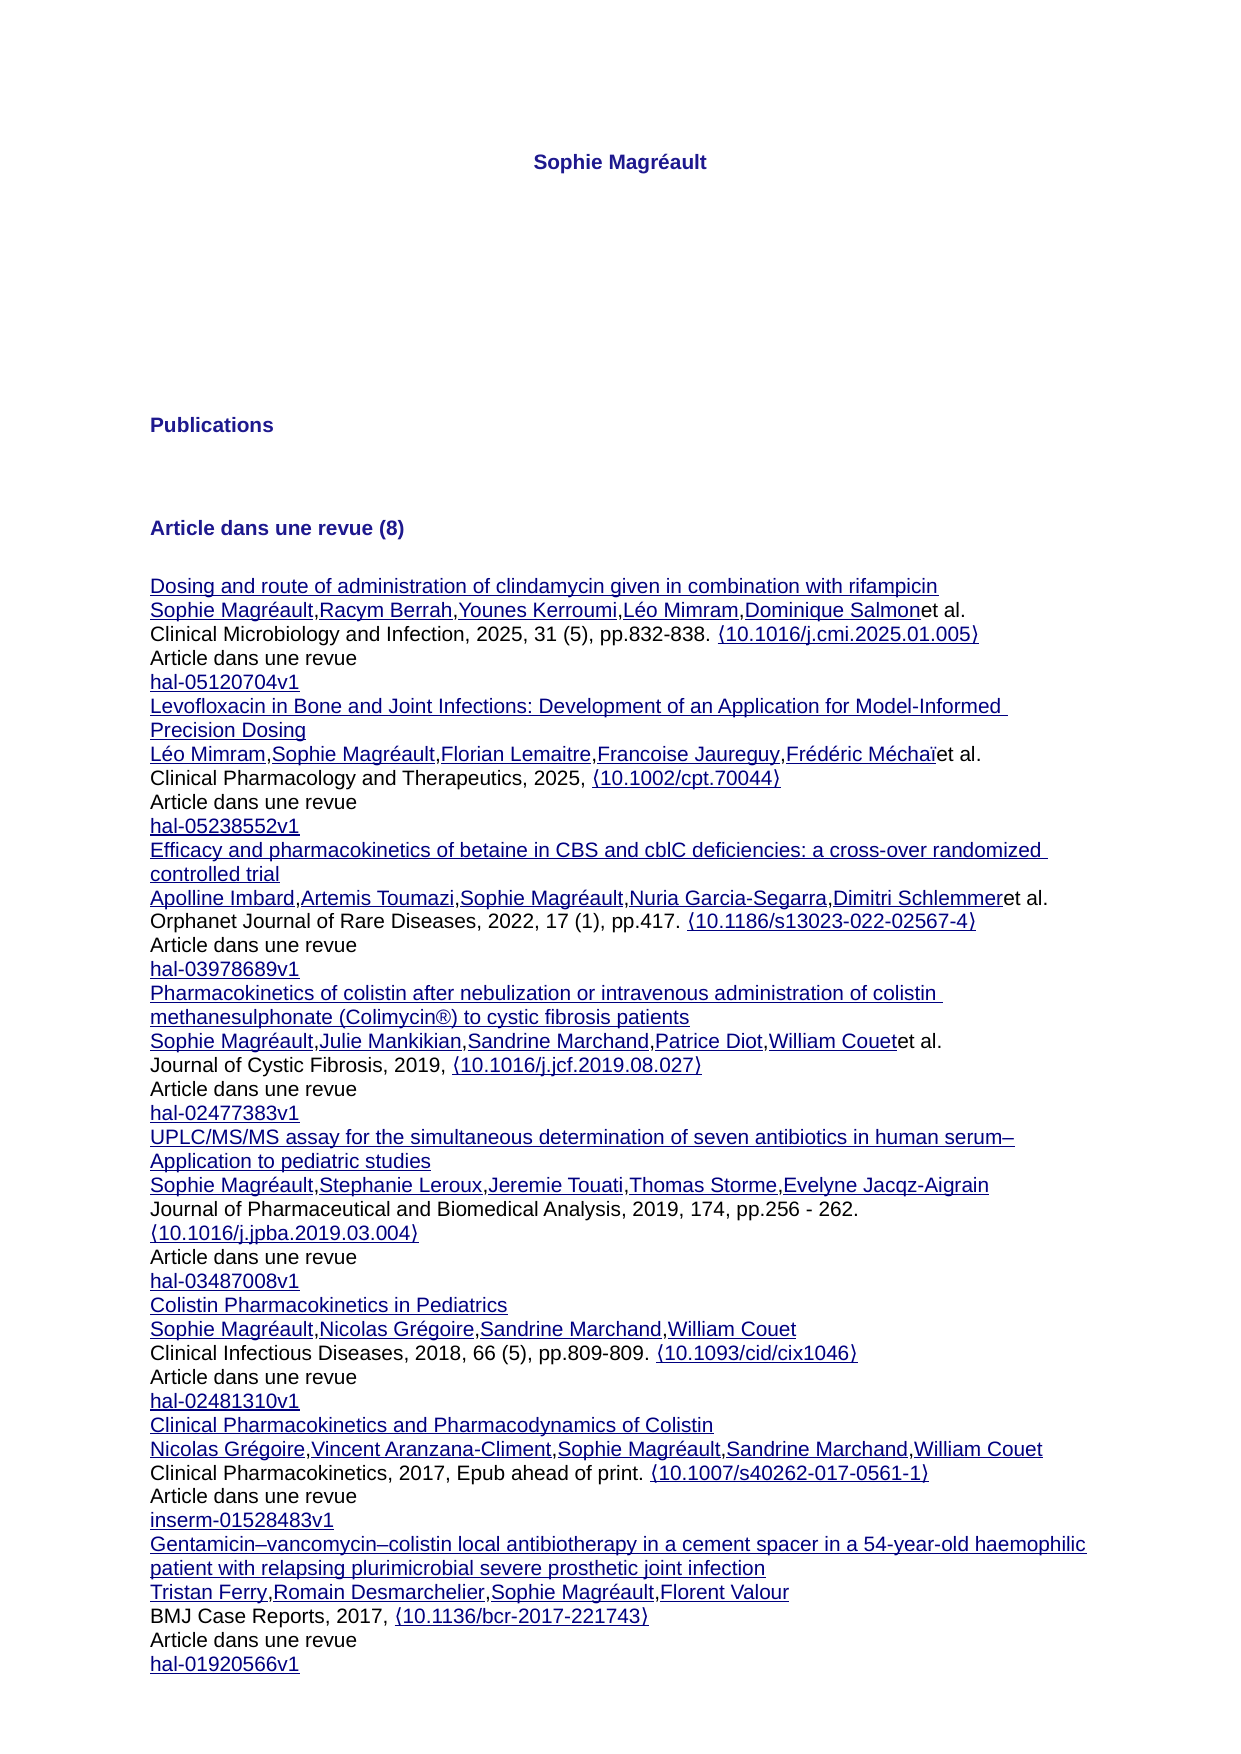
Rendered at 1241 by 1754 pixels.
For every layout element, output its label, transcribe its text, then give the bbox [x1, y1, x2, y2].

table_cell Pharmacokinetics of colistin after nebulization or intravenous administration of colistin methanesulphonate (Colimycin®) to cystic fibrosis patients Sophie Magréault,Julie Mankikian,Sandrine Marchand,Patrice Diot,William Couetet al. Journal of Cystic Fibrosis, 2019, ⟨10.1016/j.jcf.2019.08.027⟩ Article dans une revue hal-02477383v1 [150, 981, 1090, 1125]
table_cell Efficacy and pharmacokinetics of betaine in CBS and cblC deficiencies: a cross-over randomized controlled trial Apolline Imbard,Artemis Toumazi,Sophie Magréault,Nuria Garcia-Segarra,Dimitri Schlemmeret al. Orphanet Journal of Rare Diseases, 2022, 17 (1), pp.417. ⟨10.1186/s13023-022-02567-4⟩ Article dans une revue hal-03978689v1 [150, 838, 1090, 981]
table_header Dosing and route of administration of clindamycin given in combination with rifampicin Sophie Magréault,Racym Berrah,Younes Kerroumi,Léo Mimram,Dominique Salmonet al. Clinical Microbiology and Infection, 2025, 31 (5), pp.832-838. ⟨10.1016/j.cmi.2025.01.005⟩ Article dans une revue hal-05120704v1 [150, 574, 1090, 694]
table_cell Clinical Pharmacokinetics and Pharmacodynamics of Colistin Nicolas Grégoire,Vincent Aranzana-Climent,Sophie Magréault,Sandrine Marchand,William Couet Clinical Pharmacokinetics, 2017, Epub ahead of print. ⟨10.1007/s40262-017-0561-1⟩ Article dans une revue inserm-01528483v1 [150, 1413, 1090, 1532]
table_cell Levofloxacin in Bone and Joint Infections: Development of an Application for Model‐Informed Precision Dosing Léo Mimram,Sophie Magréault,Florian Lemaitre,Francoise Jaureguy,Frédéric Méchaïet al. Clinical Pharmacology and Therapeutics, 2025, ⟨10.1002/cpt.70044⟩ Article dans une revue hal-05238552v1 [150, 694, 1090, 837]
table_cell Colistin Pharmacokinetics in Pediatrics Sophie Magréault,Nicolas Grégoire,Sandrine Marchand,William Couet Clinical Infectious Diseases, 2018, 66 (5), pp.809-809. ⟨10.1093/cid/cix1046⟩ Article dans une revue hal-02481310v1 [150, 1293, 1090, 1412]
table_cell Gentamicin–vancomycin–colistin local antibiotherapy in a cement spacer in a 54-year-old haemophilic patient with relapsing plurimicrobial severe prosthetic joint infection Tristan Ferry,Romain Desmarchelier,Sophie Magréault,Florent Valour BMJ Case Reports, 2017, ⟨10.1136/bcr-2017-221743⟩ Article dans une revue hal-01920566v1 [150, 1532, 1090, 1676]
subtitle Article dans une revue (8) [150, 516, 1090, 539]
subtitle Sophie Magréault [150, 150, 1090, 174]
subtitle Publications [150, 412, 1090, 436]
table_cell UPLC/MS/MS assay for the simultaneous determination of seven antibiotics in human serum–Application to pediatric studies Sophie Magréault,Stephanie Leroux,Jeremie Touati,Thomas Storme,Evelyne Jacqz-Aigrain Journal of Pharmaceutical and Biomedical Analysis, 2019, 174, pp.256 - 262. ⟨10.1016/j.jpba.2019.03.004⟩ Article dans une revue hal-03487008v1 [150, 1125, 1090, 1293]
